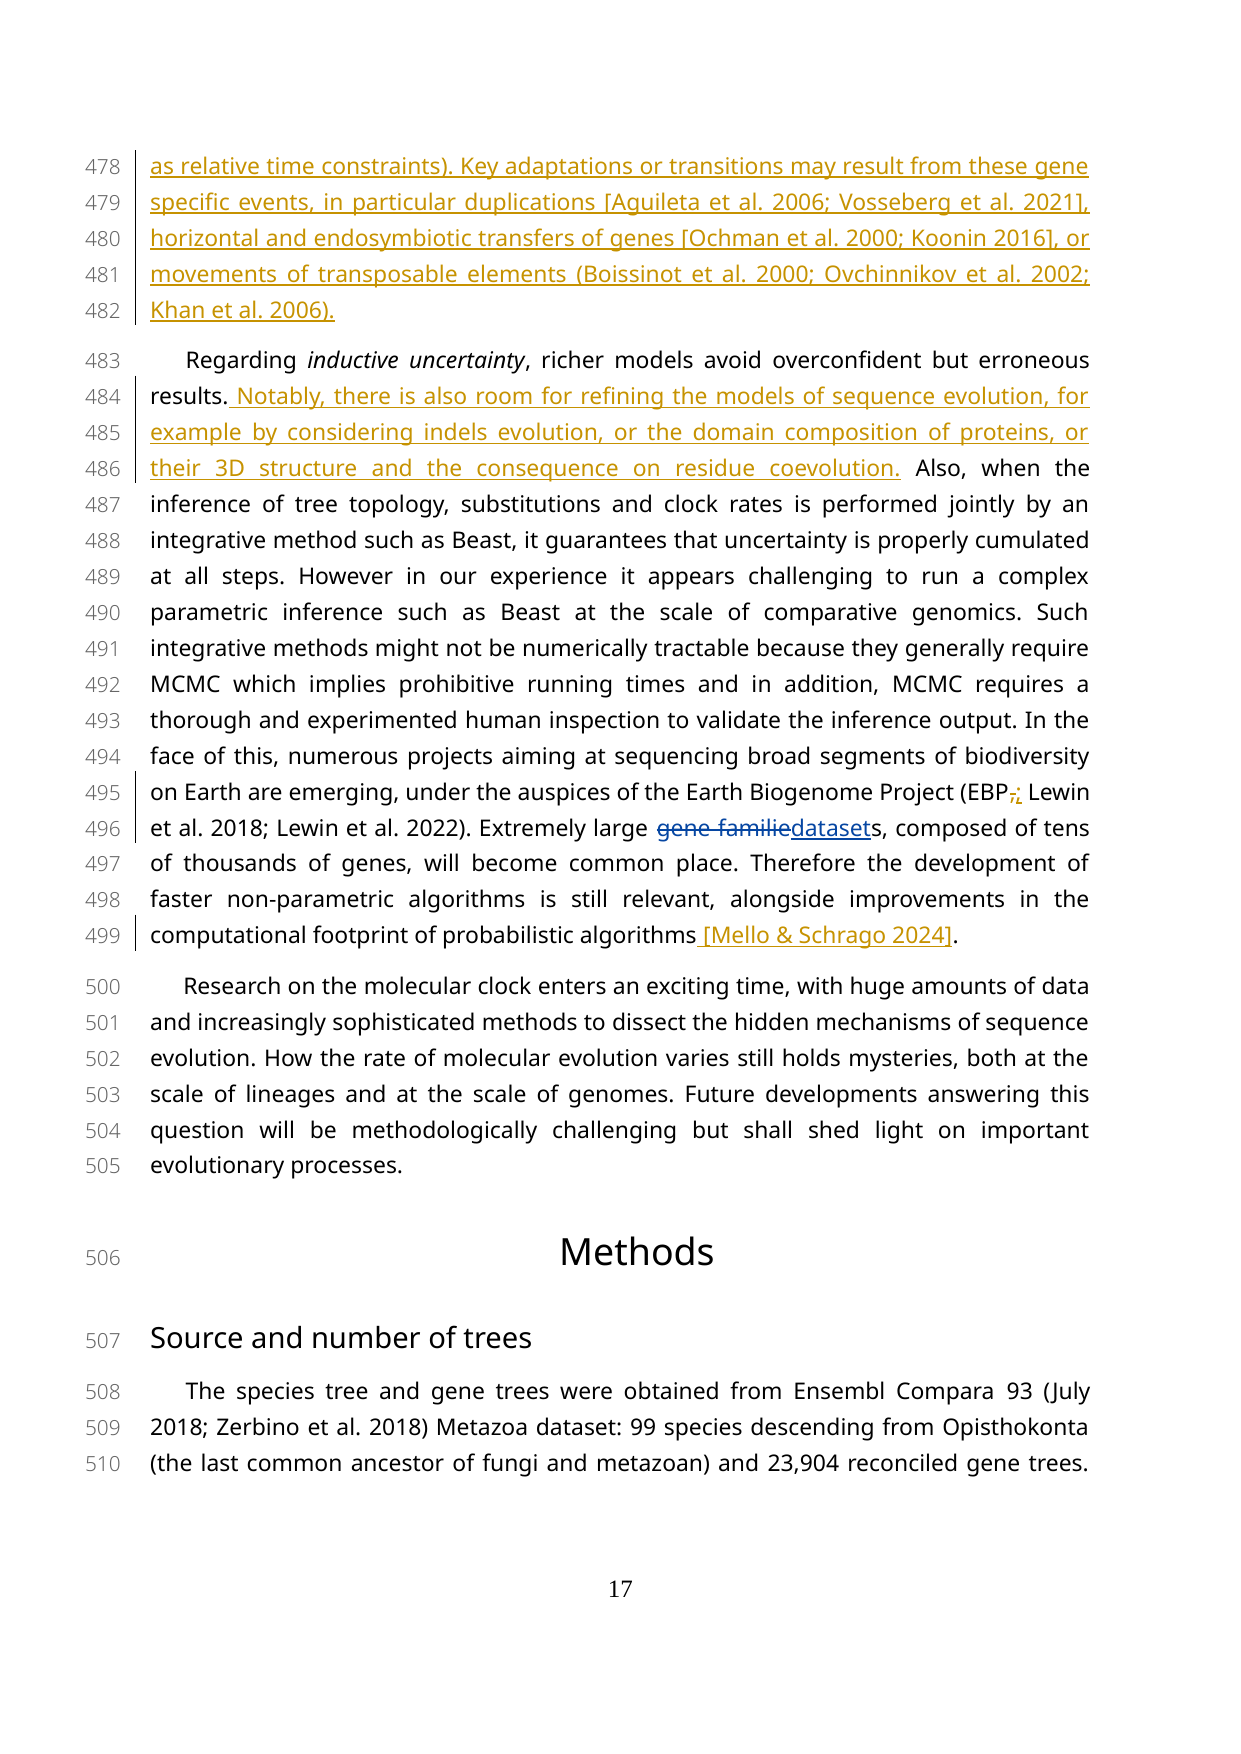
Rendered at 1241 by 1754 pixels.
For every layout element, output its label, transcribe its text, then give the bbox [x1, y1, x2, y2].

subtitle Methods [150, 1225, 1090, 1276]
subtitle Source and number of trees [150, 1317, 1090, 1357]
text Regarding inductive uncertainty, richer models avoid overconfident but erroneous results. Notably, there is also room for refining the models of sequence evolution, for example by considering indels evolution, or the domain composition of proteins, or their 3D structure and the consequence on residue coevolution. Also, when the inference of tree topology, substitutions and clock rates is performed jointly by an integrative method such as Beast, it guarantees that uncertainty is properly cumulated at all steps. However in our experience it appears challenging to run a complex parametric inference such as Beast at the scale of comparative genomics. Such integrative methods might not be numerically tractable because they generally require MCMC which implies prohibitive running times and in addition, MCMC requires a thorough and experimented human inspection to validate the inference output. In the face of this, numerous projects aiming at sequencing broad segments of biodiversity on Earth are emerging, under the auspices of the Earth Biogenome Project (EBP; Lewin et al. 2018; Lewin et al. 2022). Extremely large datasets, composed of tens of thousands of genes, will become common place. Therefore the development of faster non-parametric algorithms is still relevant, alongside improvements in the computational footprint of probabilistic algorithms [Mello & Schrago 2024]. [150, 344, 1090, 951]
text Research on the molecular clock enters an exciting time, with huge amounts of data and increasingly sophisticated methods to dissect the hidden mechanisms of sequence evolution. How the rate of molecular evolution varies still holds mysteries, both at the scale of lineages and at the scale of genomes. Future developments answering this question will be methodologically challenging but shall shed light on important evolutionary processes. [150, 970, 1090, 1181]
text The species tree and gene trees were obtained from Ensembl Compara 93 (July 2018; Zerbino et al. 2018) Metazoa dataset: 99 species descending from Opisthokonta (the last common ancestor of fungi and metazoan) and 23,904 reconciled gene trees. [150, 1375, 1090, 1478]
text Stochastic uncertainty is the amount of information that is lost assuming that the model is correct, as opposed to inductive uncertainty due to inadequate modelling (Holland 2013). Inadequate modelling generally produces systematic errors. Our simulations show what level of stochastic uncertainty to expect in gene trees with realistic rate characteristics, and they confirm the drivers of uncertainty identified in empirical gene trees. We highlight the requirement for a high number of sites and substitutions, which is critical for statistical power. This problem can probably only be circumvented by incorporating information beyond single genes, such as genomic context and linked model parameters between multiple gene trees, as recent developments suggest (Duchêne et al. 2020). However fossil calibrations are quantitatively as important as sequence data alone to accurate dating [dos Reis M, Thawornwattana et al 2015]. These solutions are unfortunately harder to design for gene trees with duplications or transfers because they do not share the same set of branches. Some pragmatic approaches that have been proposed to handle gene specific heterogeneity are the removal of loci with apparently non constant rate prior to the analysis (Jarvis et al. 2014), a “gene-shopping” approach (Smith et al. 2018), but discarding data might be unsatisfactory for genome scale analyses that look for the most general picture. Our results may be extended to a similar gene filtering approach as it pinpoints gene features that are correlated with the dating uncertainty, although its predictive power would need to be improved. Beyond identifying outliers, it would be interesting to understand why they are so, in terms of function, selection pressure or genomic context. In this high-throughput era, homologous sequences from a wide variety of taxa are accessible. A few genes have received considerable attention because of very distinctive evolutionary dynamics, such as PRDM9 which is generally evolving under positive selection and is a “speciation gene” in mammals [Oliver et al. 2009] or MHC immune genes that display elevated polymorphism in populations [Piertney et al. 2006]. Since our evaluation used only one calibration, it is a worst case setting that could occur in gene trees with many duplications or transfers, events for which fossil calibration is less informative (but see [Davin et al. 2018] who use horizontal transfers as relative time constraints). Key adaptations or transitions may result from these gene specific events, in particular duplications [Aguileta et al. 2006; Vosseberg et al. 2021], horizontal and endosymbiotic transfers of genes [Ochman et al. 2000; Koonin 2016], or movements of transposable elements (Boissinot et al. 2000; Ovchinnikov et al. 2002; Khan et al. 2006). [150, 150, 1090, 212]
